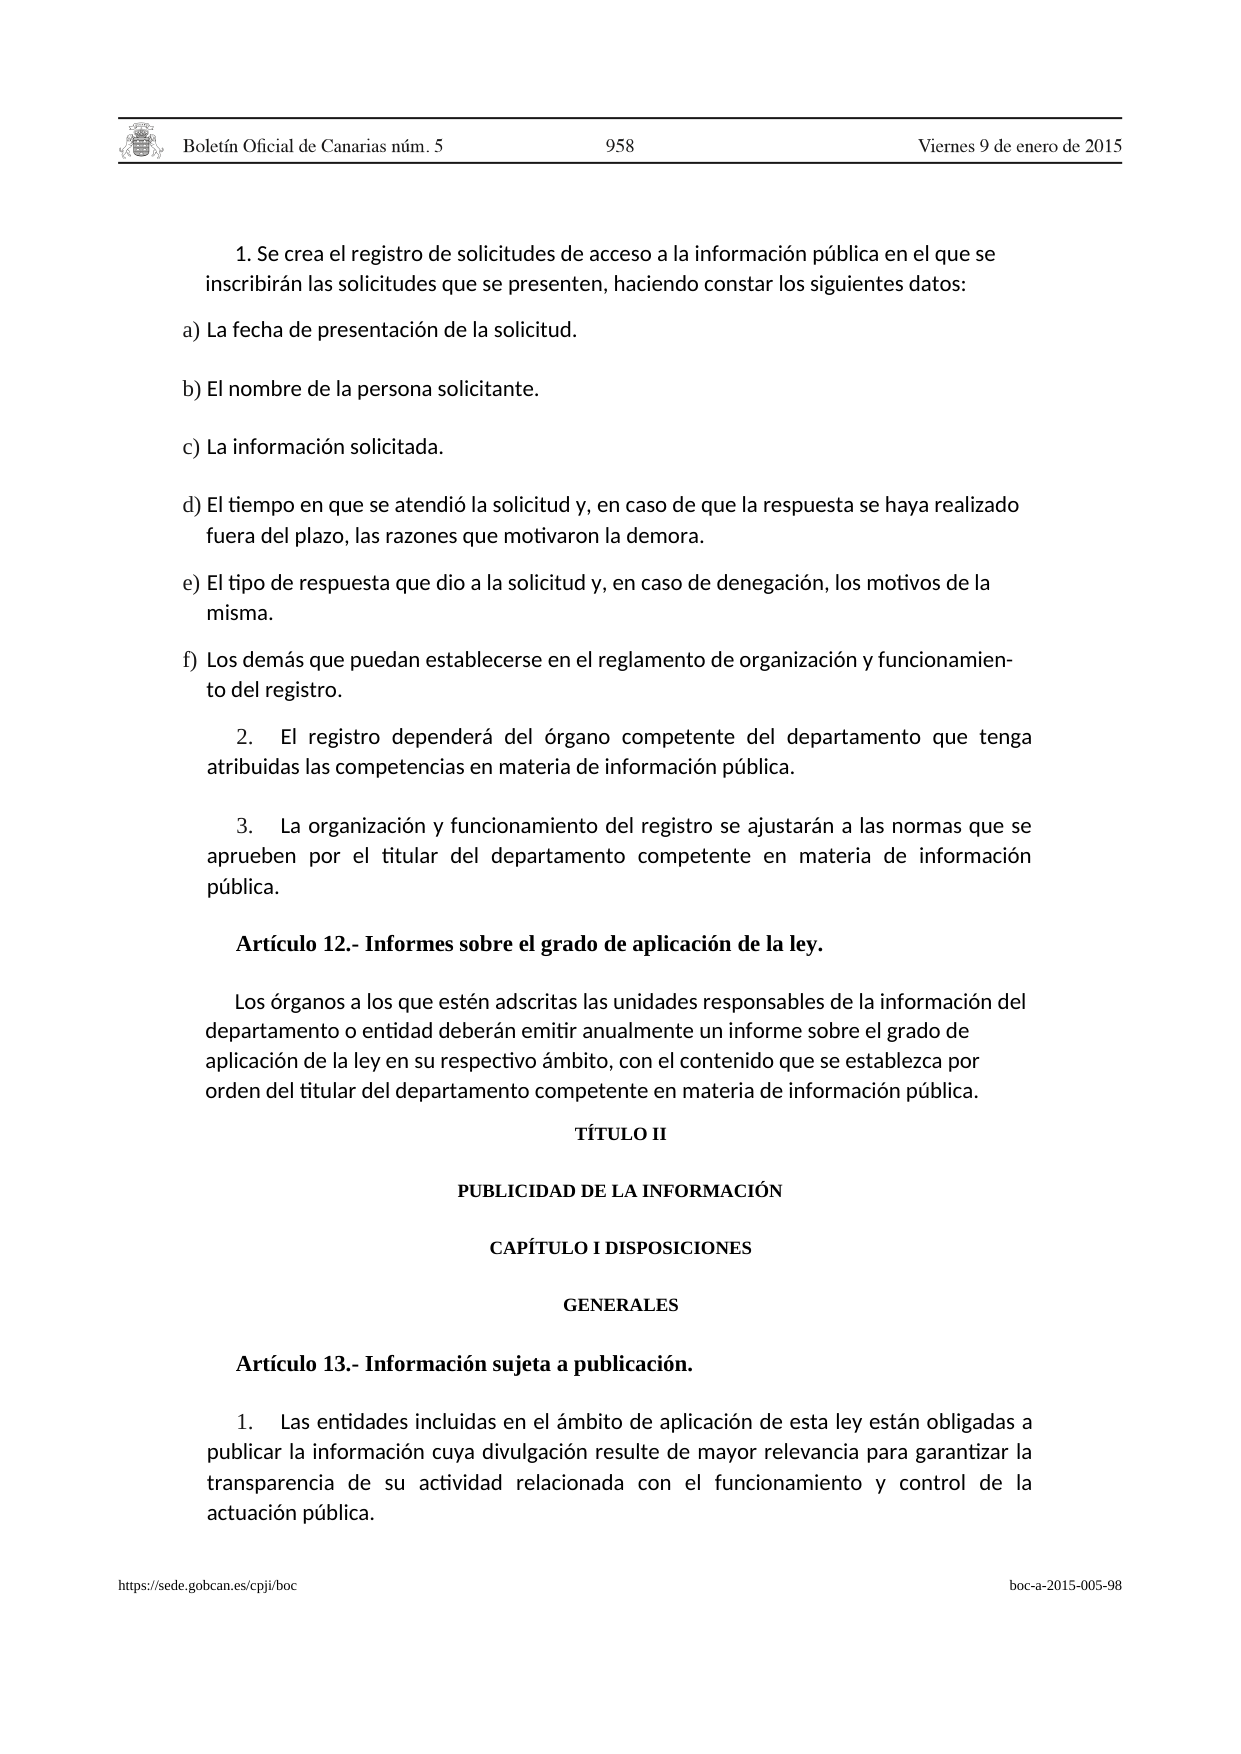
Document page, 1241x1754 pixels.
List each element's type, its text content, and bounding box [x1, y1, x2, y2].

list El tiempo en que se atendió la solicitud y, en caso de que la respuesta se haya realizado [182, 491, 1034, 519]
text Artículo 12.- Informes sobre el grado de aplicación de la ley. [236, 930, 1034, 956]
text Artículo 13.- Información sujeta a publicación. [236, 1350, 1034, 1376]
text PUBLICIDAD DE LA INFORMACIÓN [207, 1180, 1033, 1201]
list El tipo de respuesta que dio a la solicitud y, en caso de denegación, los motivos de la [182, 568, 1034, 596]
text Los órganos a los que estén adscritas las unidades responsables de la información del departamento o entidad deberán emitir anualmente un informe sobre el grado de aplicación de la ley en su respectivo ámbito, con el contenido que se establezca por orden del titular del departamento competente en materia de información pública. [205, 987, 1034, 1104]
list La información solicitada. [182, 432, 1034, 460]
list El registro dependerá del órgano competente del departamento que tenga atribuidas las competencias en materia de información pública. [207, 722, 1034, 780]
text TÍTULO II [487, 1123, 754, 1144]
text misma. [206, 598, 1034, 626]
text fuera del plazo, las razones que motivaron la demora. [206, 521, 1034, 549]
list La fecha de presentación de la solicitud. [182, 316, 1034, 344]
list Las entidades incluidas en el ámbito de aplicación de esta ley están obligadas a publicar la información cuya divulgación resulte de mayor relevancia para garantizar la transparencia de su actividad relacionada con el funcionamiento y control de la actuación pública. [207, 1407, 1034, 1526]
list La organización y funcionamiento del registro se ajustarán a las normas que se aprueben por el titular del departamento competente en materia de información pública. [207, 811, 1034, 900]
text to del registro. [206, 675, 1034, 703]
text 1. Se crea el registro de solicitudes de acceso a la información pública en el que se inscribirán las solicitudes que se presenten, haciendo constar los siguientes datos: [205, 239, 1034, 297]
text CAPÍTULO I DISPOSICIONES GENERALES [487, 1237, 754, 1315]
list Los demás que puedan establecerse en el reglamento de organización y funcionamien- [182, 645, 1034, 673]
list El nombre de la persona solicitante. [182, 374, 1034, 402]
